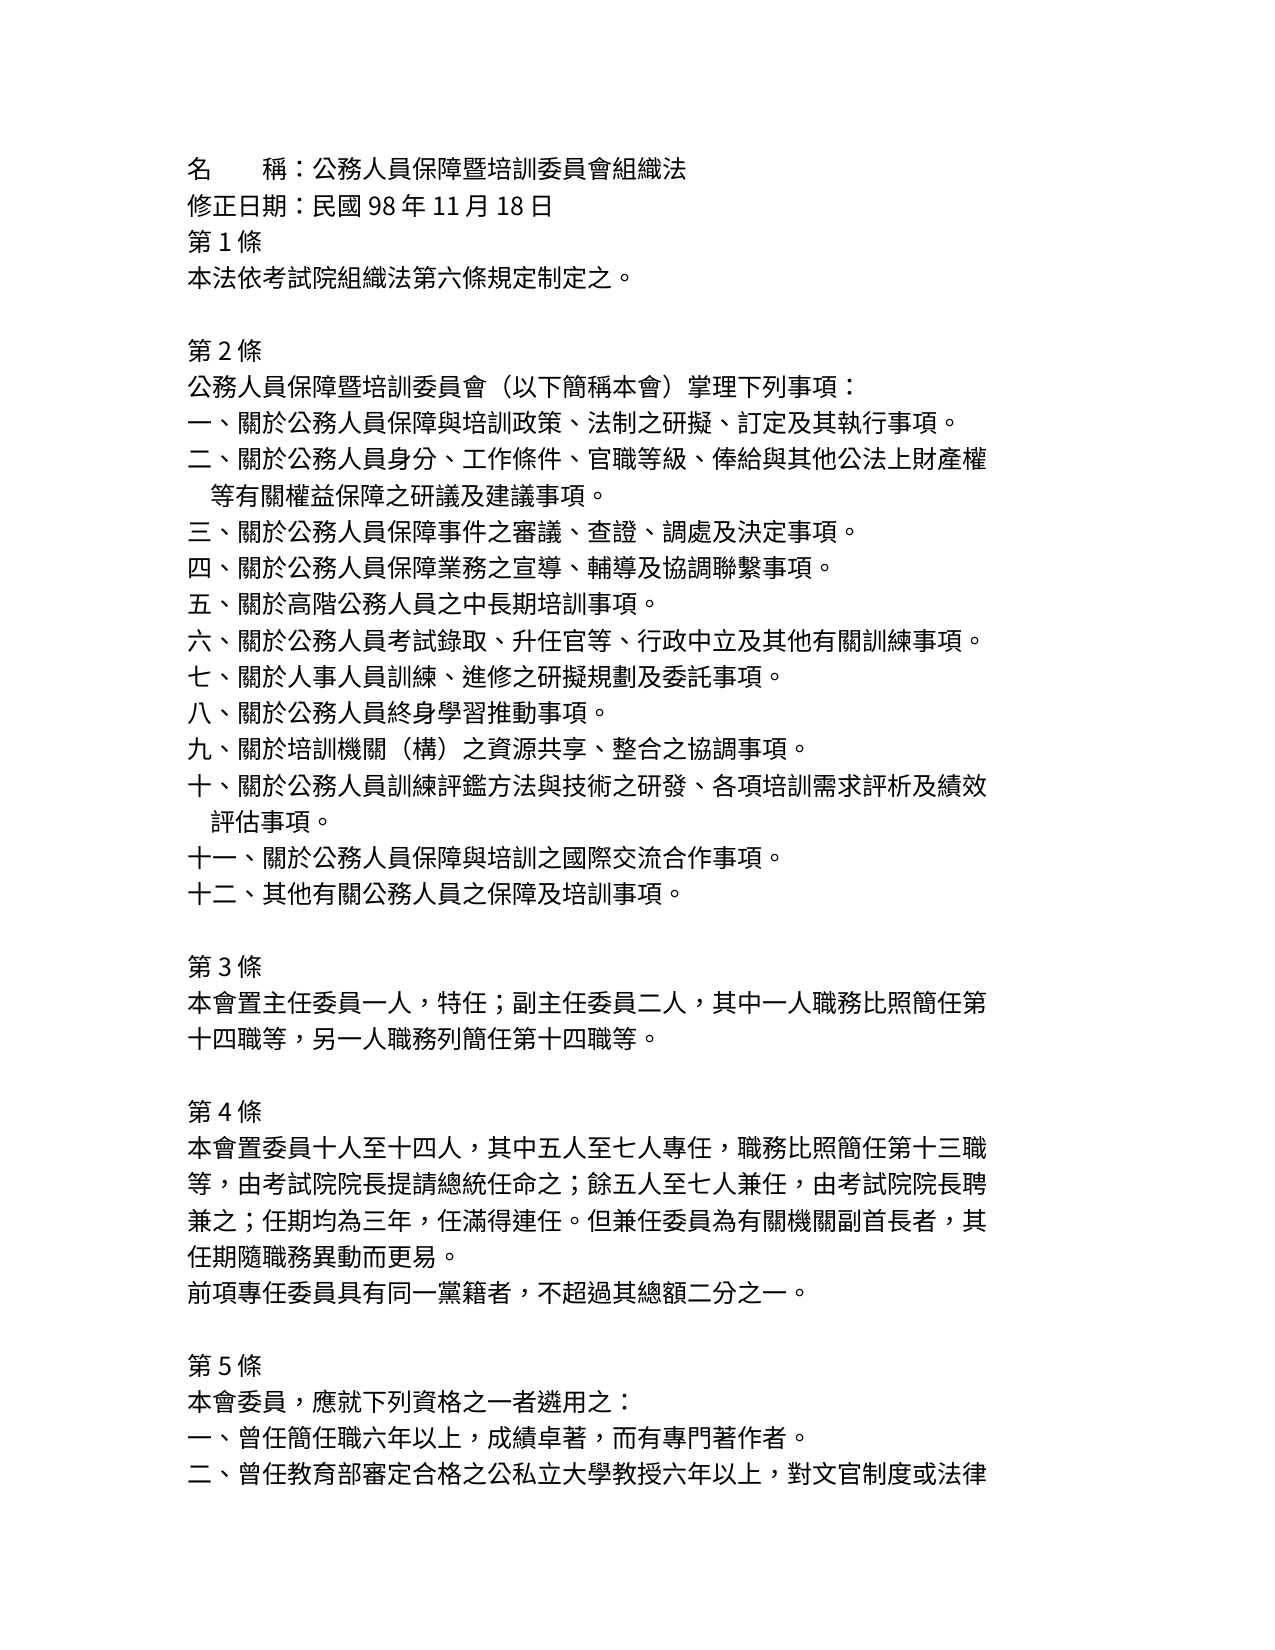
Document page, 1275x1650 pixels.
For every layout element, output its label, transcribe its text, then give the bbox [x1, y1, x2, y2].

text 前項專任委員具有同一黨籍者，不超過其總額二分之一。 [187, 1274, 1087, 1310]
text 十一、關於公務人員保障與培訓之國際交流合作事項。 [187, 839, 1087, 875]
text 修正日期：民國 98 年 11 月 18 日 [187, 186, 1087, 222]
text 二、關於公務人員身分、工作條件、官職等級、俸給與其他公法上財產權 [187, 440, 1087, 476]
text 第 2 條 [187, 331, 1087, 367]
text 名 稱：公務人員保障暨培訓委員會組織法 [187, 150, 1087, 186]
text 本會委員，應就下列資格之一者遴用之： [187, 1382, 1087, 1419]
text 十、關於公務人員訓練評鑑方法與技術之研發、各項培訓需求評析及績效 [187, 766, 1087, 802]
text 二、曾任教育部審定合格之公私立大學教授六年以上，對文官制度或法律 [187, 1455, 1087, 1491]
text 三、關於公務人員保障事件之審議、查證、調處及決定事項。 [187, 512, 1087, 549]
text 本法依考試院組織法第六條規定制定之。 [187, 259, 1087, 295]
text 八、關於公務人員終身學習推動事項。 [187, 694, 1087, 730]
text 等，由考試院院長提請總統任命之；餘五人至七人兼任，由考試院院長聘 [187, 1165, 1087, 1201]
text 九、關於培訓機關（構）之資源共享、整合之協調事項。 [187, 730, 1087, 766]
text 任期隨職務異動而更易。 [187, 1237, 1087, 1274]
text 第 5 條 [187, 1346, 1087, 1382]
text 第 3 條 [187, 947, 1087, 984]
text 第 1 條 [187, 222, 1087, 259]
text 等有關權益保障之研議及建議事項。 [187, 476, 1087, 512]
text 一、曾任簡任職六年以上，成績卓著，而有專門著作者。 [187, 1419, 1087, 1455]
text 五、關於高階公務人員之中長期培訓事項。 [187, 585, 1087, 621]
text 十二、其他有關公務人員之保障及培訓事項。 [187, 875, 1087, 911]
text 本會置委員十人至十四人，其中五人至七人專任，職務比照簡任第十三職 [187, 1129, 1087, 1165]
text 評估事項。 [187, 802, 1087, 839]
text 六、關於公務人員考試錄取、升任官等、行政中立及其他有關訓練事項。 [187, 621, 1087, 657]
text 兼之；任期均為三年，任滿得連任。但兼任委員為有關機關副首長者，其 [187, 1201, 1087, 1237]
text 公務人員保障暨培訓委員會（以下簡稱本會）掌理下列事項： [187, 367, 1087, 404]
text 第 4 條 [187, 1092, 1087, 1129]
text 本會置主任委員一人，特任；副主任委員二人，其中一人職務比照簡任第 [187, 984, 1087, 1020]
text 一、關於公務人員保障與培訓政策、法制之研擬、訂定及其執行事項。 [187, 404, 1087, 440]
text 四、關於公務人員保障業務之宣導、輔導及協調聯繫事項。 [187, 549, 1087, 585]
text 七、關於人事人員訓練、進修之研擬規劃及委託事項。 [187, 657, 1087, 694]
text 十四職等，另一人職務列簡任第十四職等。 [187, 1020, 1087, 1056]
